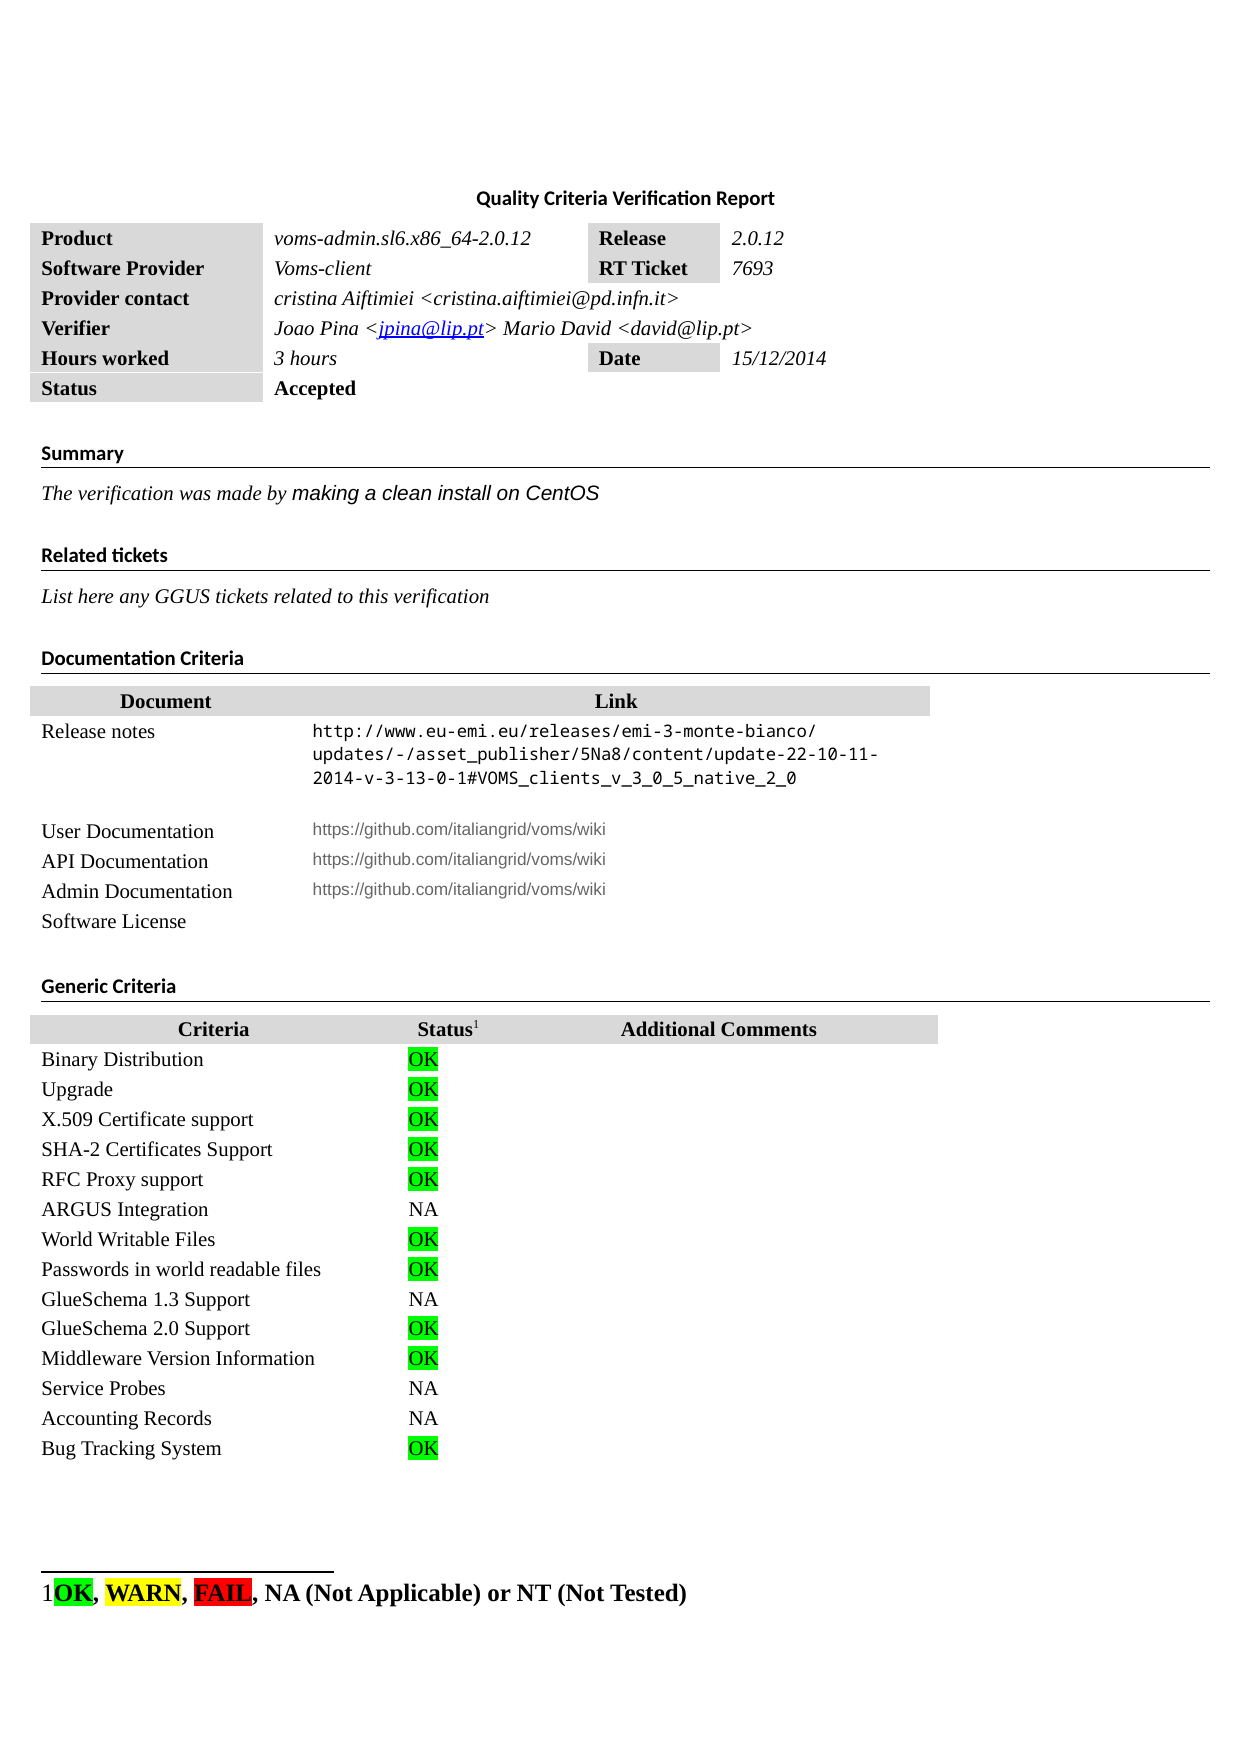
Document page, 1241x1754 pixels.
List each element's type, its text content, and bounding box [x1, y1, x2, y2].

table_cell Verifier [30, 313, 263, 343]
table_cell [301, 906, 930, 936]
table_cell Software License [30, 906, 301, 936]
table_cell OK [397, 1314, 499, 1343]
table_header Product [30, 223, 263, 253]
table_cell OK [397, 1134, 499, 1164]
table_cell Voms-client [263, 253, 587, 283]
table_cell Binary Distribution [30, 1044, 397, 1074]
subtitle Quality Criteria Verification Report [41, 185, 1210, 211]
table_cell [499, 1194, 938, 1224]
table_cell [499, 1373, 938, 1403]
table_cell Joao Pina <jpina@lip.pt> Mario David <david@lip.pt> [263, 313, 930, 343]
table_cell OK [397, 1224, 499, 1254]
table_cell 15/12/2014 [720, 343, 930, 372]
table_cell OK [397, 1044, 499, 1074]
table_cell Admin Documentation [30, 876, 301, 906]
subtitle Related tickets [41, 543, 1210, 570]
table_cell Provider contact [30, 283, 263, 313]
table_header Link [301, 686, 930, 716]
table_cell OK [397, 1074, 499, 1104]
table_cell Hours worked [30, 343, 263, 372]
table_cell GlueSchema 2.0 Support [30, 1314, 397, 1343]
table_cell GlueSchema 1.3 Support [30, 1284, 397, 1313]
table_cell NA [397, 1284, 499, 1313]
table_cell ARGUS Integration [30, 1194, 397, 1224]
subtitle Generic Criteria [41, 973, 1210, 1001]
table_cell Accepted [263, 373, 930, 402]
table_cell [499, 1044, 938, 1074]
table_cell RT Ticket [588, 253, 720, 283]
table_cell API Documentation [30, 846, 301, 876]
table_cell World Writable Files [30, 1224, 397, 1254]
table_cell https://github.com/italiangrid/voms/wiki [301, 876, 930, 906]
table_header voms-admin.sl6.x86_64-2.0.12 [263, 223, 587, 253]
table_cell NA [397, 1194, 499, 1224]
table_cell [499, 1134, 938, 1164]
table_cell User Documentation [30, 816, 301, 846]
table_cell 7693 [720, 253, 930, 283]
table_cell Service Probes [30, 1373, 397, 1403]
table_cell Status [30, 373, 263, 402]
text List here any GGUS tickets related to this verification [41, 584, 1210, 608]
table_cell OK [397, 1164, 499, 1194]
table_cell OK [397, 1343, 499, 1373]
table_cell 3 hours [263, 343, 587, 372]
table_cell NA [397, 1403, 499, 1433]
subtitle Summary [41, 440, 1210, 467]
table_header Status [397, 1015, 499, 1044]
table_header Criteria [30, 1015, 397, 1044]
table_cell https://github.com/italiangrid/voms/wiki [301, 846, 930, 876]
table_header Additional Comments [499, 1015, 938, 1044]
table_header 2.0.12 [720, 223, 930, 253]
table_cell Accounting Records [30, 1403, 397, 1433]
table_cell [499, 1164, 938, 1194]
subtitle Documentation Criteria [41, 645, 1210, 673]
table_cell NA [397, 1373, 499, 1403]
table_cell Middleware Version Information [30, 1343, 397, 1373]
text The verification was made by making a clean install on CentOS [41, 481, 1210, 505]
table_cell http://www.eu-emi.eu/releases/emi-3-monte-bianco/updates/-/asset_publisher/5Na8/content/update-22-10-11-2014-v-3-13-0-1#VOMS_clients_v_3_0_5_native_2_0 [301, 716, 930, 816]
table_cell Upgrade [30, 1074, 397, 1104]
table_cell [499, 1403, 938, 1433]
table_cell [499, 1343, 938, 1373]
table_cell Date [588, 343, 720, 372]
table_cell [499, 1284, 938, 1313]
table_cell SHA-2 Certificates Support [30, 1134, 397, 1164]
table_cell OK [397, 1254, 499, 1283]
table_cell OK [397, 1433, 499, 1463]
table_cell Software Provider [30, 253, 263, 283]
table_cell cristina Aiftimiei <cristina.aiftimiei@pd.infn.it> [263, 283, 930, 313]
table_cell Bug Tracking System [30, 1433, 397, 1463]
table_cell [499, 1254, 938, 1283]
table_cell https://github.com/italiangrid/voms/wiki [301, 816, 930, 846]
table_cell [499, 1074, 938, 1104]
table_cell OK [397, 1104, 499, 1134]
table_cell [499, 1433, 938, 1463]
table_cell [499, 1314, 938, 1343]
table_cell X.509 Certificate support [30, 1104, 397, 1134]
table_cell Passwords in world readable files [30, 1254, 397, 1283]
table_cell Release notes [30, 716, 301, 816]
table_cell [499, 1224, 938, 1254]
table_header Release [588, 223, 720, 253]
table_header Document [30, 686, 301, 716]
table_cell [499, 1104, 938, 1134]
table_cell RFC Proxy support [30, 1164, 397, 1194]
